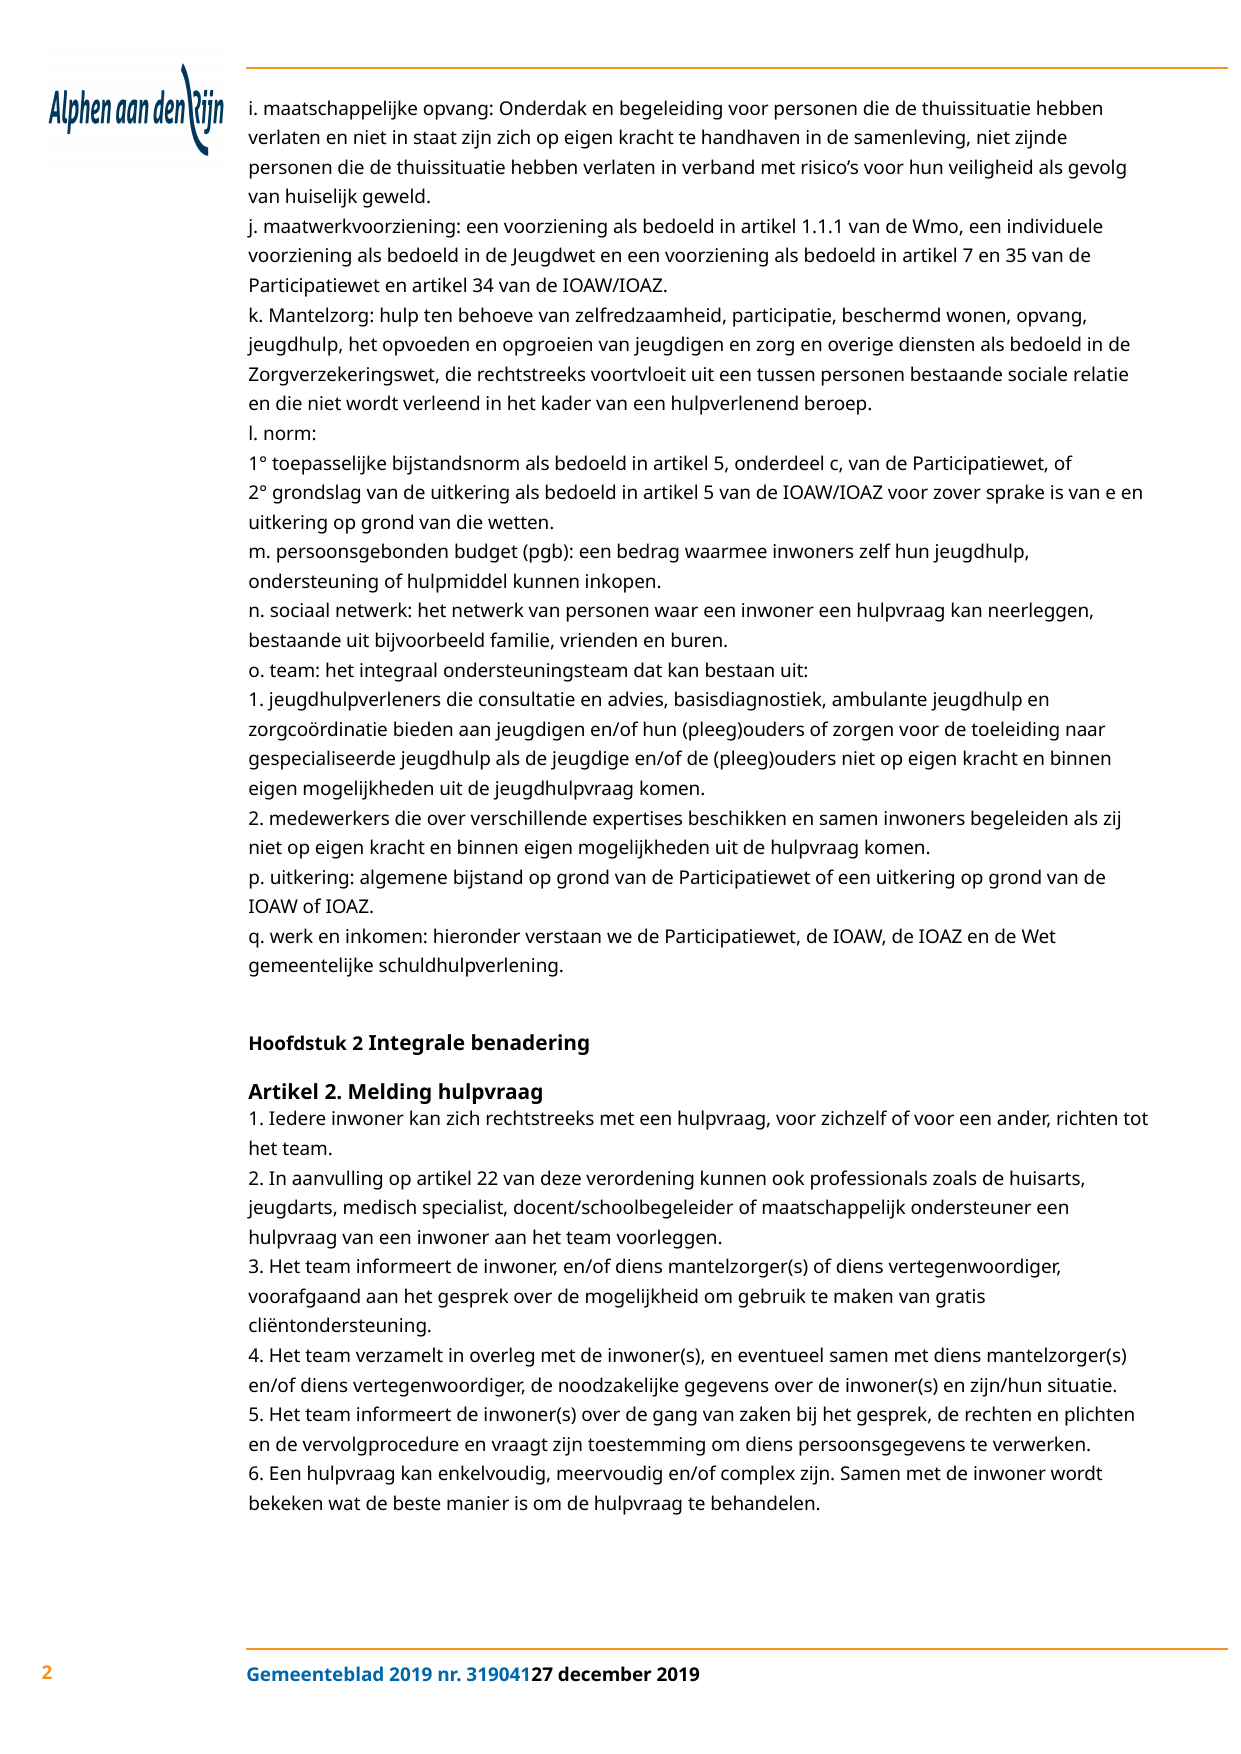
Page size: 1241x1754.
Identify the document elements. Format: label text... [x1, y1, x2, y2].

text i. maatschappelijke opvang: Onderdak en begeleiding voor personen die de thuissituatie hebben verlaten en niet in staat zijn zich op eigen kracht te handhaven in de samenleving, niet zijnde personen die de thuissituatie hebben verlaten in verband met risico’s voor hun veiligheid als gevolg van huiselijk geweld. [248, 95, 1152, 209]
text k. Mantelzorg: hulp ten behoeve van zelfredzaamheid, participatie, beschermd wonen, opvang, jeugdhulp, het opvoeden en opgroeien van jeugdigen en zorg en overige diensten als bedoeld in de Zorgverzekeringswet, die rechtstreeks voortvloeit uit een tussen personen bestaande sociale relatie en die niet wordt verleend in het kader van een hulpverlenend beroep. [248, 302, 1152, 416]
text j. maatwerkvoorziening: een voorziening als bedoeld in artikel 1.1.1 van de Wmo, een individuele voorziening als bedoeld in de Jeugdwet en een voorziening als bedoeld in artikel 7 en 35 van de Participatiewet en artikel 34 van de IOAW/IOAZ. [248, 213, 1152, 298]
text l. norm: [248, 420, 1152, 446]
text 6. Een hulpvraag kan enkelvoudig, meervoudig en/of complex zijn. Samen met de inwoner wordt bekeken wat de beste manier is om de hulpvraag te behandelen. [248, 1461, 1152, 1516]
text q. werk en inkomen: hieronder verstaan we de Participatiewet, de IOAW, de IOAZ en de Wet gemeentelijke schuldhulpverlening. [248, 923, 1152, 978]
text 4. Het team verzamelt in overleg met de inwoner(s), en eventueel samen met diens mantelzorger(s) en/of diens vertegenwoordiger, de noodzakelijke gegevens over de inwoner(s) en zijn/hun situatie. [248, 1342, 1152, 1398]
text o. team: het integraal ondersteuningsteam dat kan bestaan uit: [248, 657, 1152, 683]
text Hoofdstuk 2 Integrale benadering [248, 1028, 1152, 1056]
text 2° grondslag van de uitkering als bedoeld in artikel 5 van de IOAW/IOAZ voor zover sprake is van e en uitkering op grond van die wetten. [248, 479, 1152, 535]
text n. sociaal netwerk: het netwerk van personen waar een inwoner een hulpvraag kan neerleggen, bestaande uit bijvoorbeeld familie, vrienden en buren. [248, 598, 1152, 653]
text Artikel 2. Melding hulpvraag [248, 1077, 1152, 1106]
text 2. In aanvulling op artikel 22 van deze verordening kunnen ook professionals zoals de huisarts, jeugdarts, medisch specialist, docent/schoolbegeleider of maatschappelijk ondersteuner een hulpvraag van een inwoner aan het team voorleggen. [248, 1165, 1152, 1250]
text 5. Het team informeert de inwoner(s) over de gang van zaken bij het gesprek, de rechten en plichten en de vervolgprocedure en vraagt zijn toestemming om diens persoonsgegevens te verwerken. [248, 1401, 1152, 1457]
text m. persoonsgebonden budget (pgb): een bedrag waarmee inwoners zelf hun jeugdhulp, ondersteuning of hulpmiddel kunnen inkopen. [248, 538, 1152, 594]
text p. uitkering: algemene bijstand op grond van de Participatiewet of een uitkering op grond van de IOAW of IOAZ. [248, 864, 1152, 919]
text 3. Het team informeert de inwoner, en/of diens mantelzorger(s) of diens vertegenwoordiger, voorafgaand aan het gesprek over de mogelijkheid om gebruik te maken van gratis cliëntondersteuning. [248, 1253, 1152, 1338]
text 1° toepasselijke bijstandsnorm als bedoeld in artikel 5, onderdeel c, van de Participatiewet, of [248, 450, 1152, 476]
picture [41, 47, 231, 172]
text 1. Iedere inwoner kan zich rechtstreeks met een hulpvraag, voor zichzelf of voor een ander, richten tot het team. [248, 1106, 1152, 1161]
text 2. medewerkers die over verschillende expertises beschikken en samen inwoners begeleiden als zij niet op eigen kracht en binnen eigen mogelijkheden uit de hulpvraag komen. [248, 805, 1152, 860]
text 1. jeugdhulpverleners die consultatie en advies, basisdiagnostiek, ambulante jeugdhulp en zorgcoördinatie bieden aan jeugdigen en/of hun (pleeg)ouders of zorgen voor de toeleiding naar gespecialiseerde jeugdhulp als de jeugdige en/of de (pleeg)ouders niet op eigen kracht en binnen eigen mogelijkheden uit de jeugdhulpvraag komen. [248, 686, 1152, 801]
